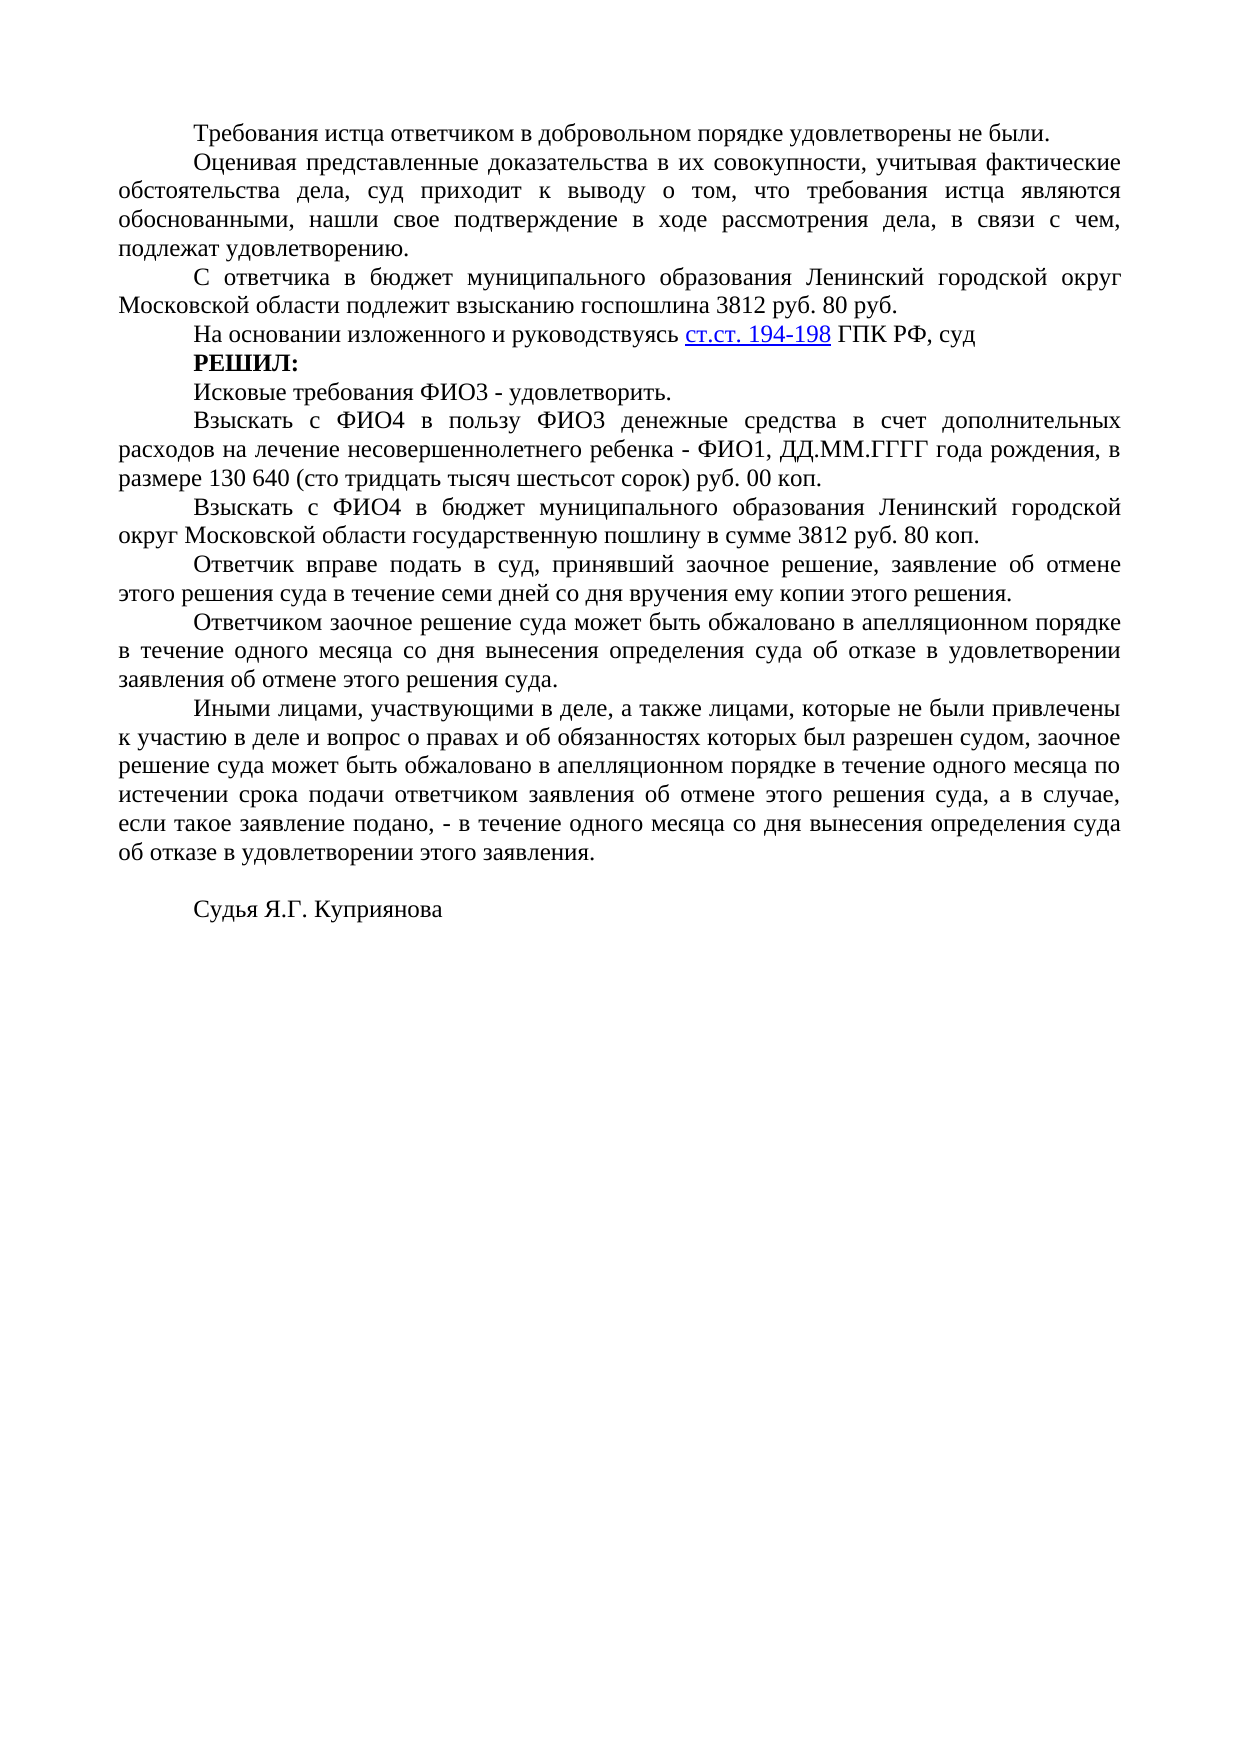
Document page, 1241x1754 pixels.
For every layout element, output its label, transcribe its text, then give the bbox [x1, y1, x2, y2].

text Взыскать с ФИО4 в пользу ФИО3 денежные средства в счет дополнительных расходов на лечение несовершеннолетнего ребенка - ФИО1, ДД.ММ.ГГГГ года рождения, в размере 130 640 (сто тридцать тысяч шестьсот сорок) руб. 00 коп. [118, 406, 1122, 492]
text Требования истца ответчиком в добровольном порядке удовлетворены не были. [118, 118, 1122, 147]
text Оценивая представленные доказательства в их совокупности, учитывая фактические обстоятельства дела, суд приходит к выводу о том, что требования истца являются обоснованными, нашли свое подтверждение в ходе рассмотрения дела, в связи с чем, подлежат удовлетворению. [118, 147, 1122, 262]
text На основании изложенного и руководствуясь ст.ст. 194-198 ГПК РФ, суд [118, 319, 1122, 348]
text С ответчика в бюджет муниципального образования Ленинский городской округ Московской области подлежит взысканию госпошлина 3812 руб. 80 руб. [118, 262, 1122, 319]
text Судья Я.Г. Куприянова [118, 894, 1122, 922]
text Иными лицами, участвующими в деле, а также лицами, которые не были привлечены к участию в деле и вопрос о правах и об обязанностях которых был разрешен судом, заочное решение суда может быть обжаловано в апелляционном порядке в течение одного месяца по истечении срока подачи ответчиком заявления об отмене этого решения суда, а в случае, если такое заявление подано, - в течение одного месяца со дня вынесения определения суда об отказе в удовлетворении этого заявления. [118, 693, 1122, 866]
text Исковые требования ФИО3 - удовлетворить. [118, 377, 1122, 406]
text Взыскать с ФИО4 в бюджет муниципального образования Ленинский городской округ Московской области государственную пошлину в сумме 3812 руб. 80 коп. [118, 492, 1122, 549]
text Ответчиком заочное решение суда может быть обжаловано в апелляционном порядке в течение одного месяца со дня вынесения определения суда об отказе в удовлетворении заявления об отмене этого решения суда. [118, 607, 1122, 693]
text Ответчик вправе подать в суд, принявший заочное решение, заявление об отмене этого решения суда в течение семи дней со дня вручения ему копии этого решения. [118, 549, 1122, 607]
text РЕШИЛ: [118, 348, 1122, 377]
